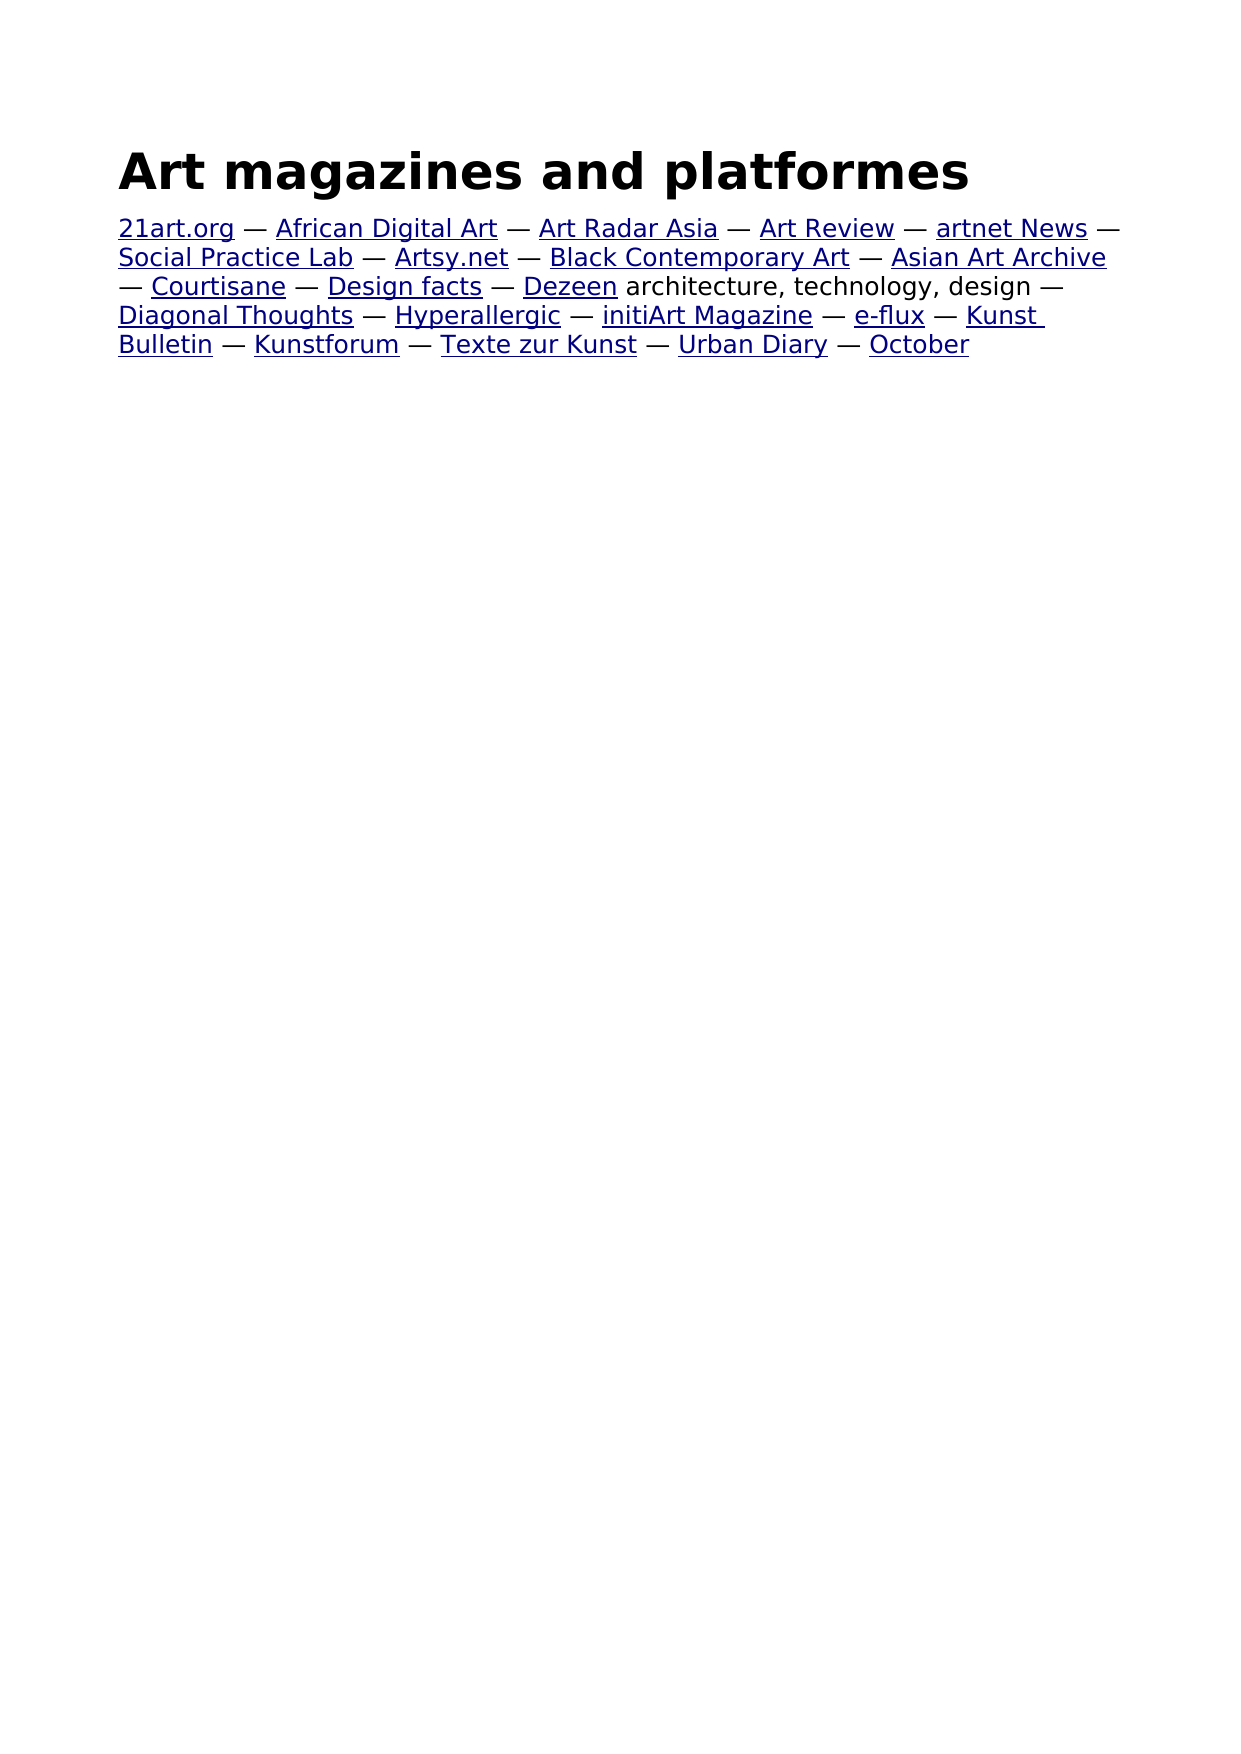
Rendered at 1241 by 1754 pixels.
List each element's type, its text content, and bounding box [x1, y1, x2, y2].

subtitle Art magazines and platformes [118, 143, 1122, 201]
text 21art.org — African Digital Art — Art Radar Asia — Art Review — artnet News — Social Practice Lab — Artsy.net — Black Contemporary Art — Asian Art Archive — Courtisane — Design facts — Dezeen architecture, technology, design — Diagonal Thoughts — Hyperallergic — initiArt Magazine — e-flux — Kunst Bulletin — Kunstforum — Texte zur Kunst — Urban Diary — October [118, 214, 1122, 389]
